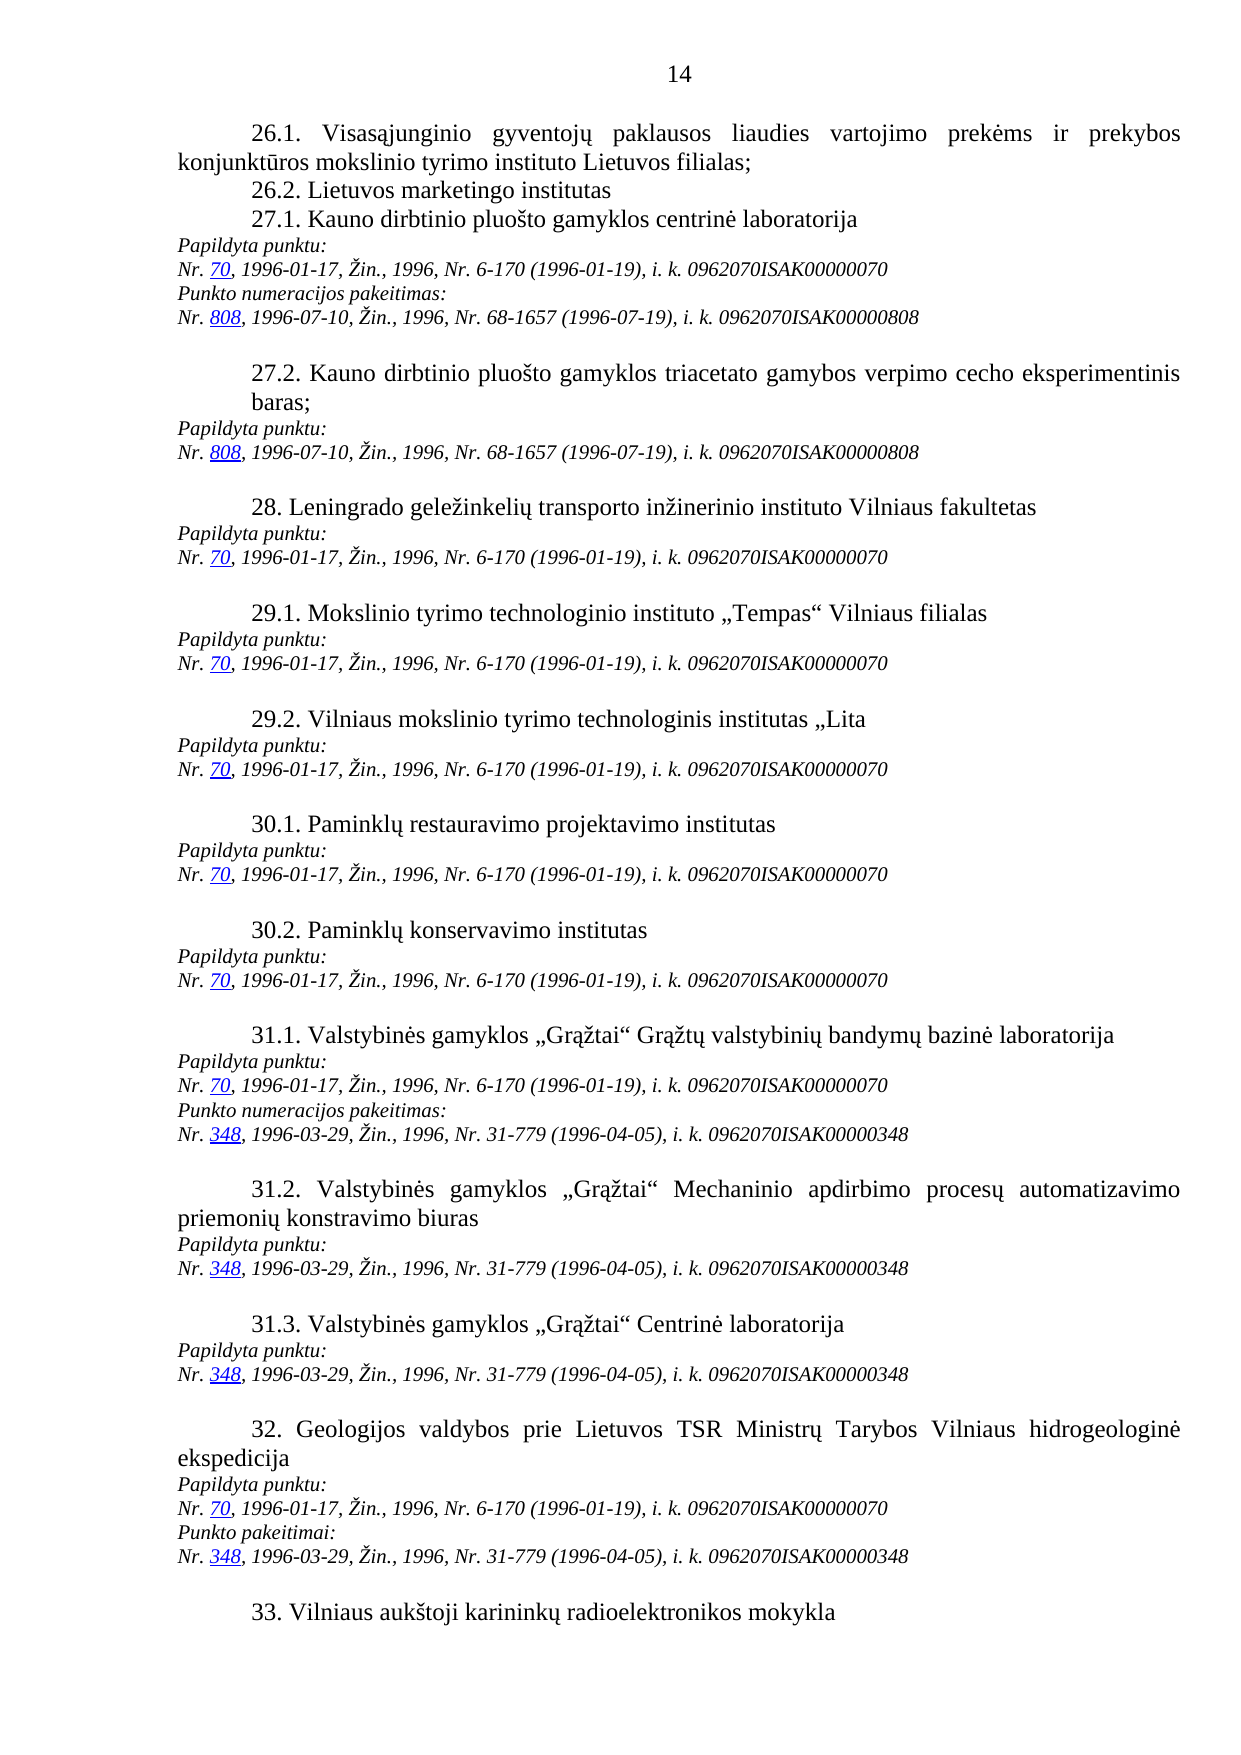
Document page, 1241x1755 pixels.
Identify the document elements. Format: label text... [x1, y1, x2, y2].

text 30.1. Paminklų restauravimo projektavimo institutas [177, 809, 1181, 838]
text 31.2. Valstybinės gamyklos „Grąžtai“ Mechaninio apdirbimo procesų automatizavimo priemonių konstravimo biuras [177, 1174, 1181, 1232]
text Papildyta punktu: [177, 416, 1181, 440]
text 31.1. Valstybinės gamyklos „Grąžtai“ Grąžtų valstybinių bandymų bazinė laboratorija [177, 1021, 1181, 1049]
text Nr. 70, 1996-01-17, Žin., 1996, Nr. 6-170 (1996-01-19), i. k. 0962070ISAK00000070 [177, 968, 1181, 992]
text Papildyta punktu: [177, 1049, 1181, 1073]
text Papildyta punktu: [177, 838, 1181, 862]
text 26.1. Visasąjunginio gyventojų paklausos liaudies vartojimo prekėms ir prekybos konjunktūros mokslinio tyrimo instituto Lietuvos filialas; [177, 118, 1181, 176]
text Nr. 808, 1996-07-10, Žin., 1996, Nr. 68-1657 (1996-07-19), i. k. 0962070ISAK00000808 [177, 305, 1181, 329]
text 27.2. Kauno dirbtinio pluošto gamyklos triacetato gamybos verpimo cecho eksperimentinis baras; [251, 358, 1181, 416]
text Papildyta punktu: [177, 521, 1181, 545]
text Punkto numeracijos pakeitimas: [177, 1097, 1181, 1122]
text Papildyta punktu: [177, 944, 1181, 968]
text Nr. 70, 1996-01-17, Žin., 1996, Nr. 6-170 (1996-01-19), i. k. 0962070ISAK00000070 [177, 862, 1181, 886]
text Papildyta punktu: [177, 627, 1181, 651]
text Papildyta punktu: [177, 732, 1181, 757]
text 32. Geologijos valdybos prie Lietuvos TSR Ministrų Tarybos Vilniaus hidrogeologinė ekspedicija [177, 1414, 1181, 1472]
text 29.2. Vilniaus mokslinio tyrimo technologinis institutas „Lita [177, 704, 1181, 732]
text Nr. 808, 1996-07-10, Žin., 1996, Nr. 68-1657 (1996-07-19), i. k. 0962070ISAK00000808 [177, 440, 1181, 464]
text Nr. 348, 1996-03-29, Žin., 1996, Nr. 31-779 (1996-04-05), i. k. 0962070ISAK00000348 [177, 1122, 1181, 1146]
text Nr. 70, 1996-01-17, Žin., 1996, Nr. 6-170 (1996-01-19), i. k. 0962070ISAK00000070 [177, 545, 1181, 569]
text 29.1. Mokslinio tyrimo technologinio instituto „Tempas“ Vilniaus filialas [177, 598, 1181, 627]
text Nr. 348, 1996-03-29, Žin., 1996, Nr. 31-779 (1996-04-05), i. k. 0962070ISAK00000348 [177, 1544, 1181, 1568]
text Nr. 348, 1996-03-29, Žin., 1996, Nr. 31-779 (1996-04-05), i. k. 0962070ISAK00000348 [177, 1362, 1181, 1386]
text Nr. 70, 1996-01-17, Žin., 1996, Nr. 6-170 (1996-01-19), i. k. 0962070ISAK00000070 [177, 757, 1181, 781]
text Papildyta punktu: [177, 233, 1181, 257]
text 27.1. Kauno dirbtinio pluošto gamyklos centrinė laboratorija [177, 204, 1181, 233]
text 30.2. Paminklų konservavimo institutas [177, 915, 1181, 944]
text 28. Leningrado geležinkelių transporto inžinerinio instituto Vilniaus fakultetas [177, 492, 1181, 521]
text Punkto numeracijos pakeitimas: [177, 281, 1181, 305]
text Nr. 348, 1996-03-29, Žin., 1996, Nr. 31-779 (1996-04-05), i. k. 0962070ISAK00000348 [177, 1256, 1181, 1280]
text Papildyta punktu: [177, 1472, 1181, 1496]
text 26.2. Lietuvos marketingo institutas [177, 176, 1181, 204]
text 31.3. Valstybinės gamyklos „Grąžtai“ Centrinė laboratorija [177, 1309, 1181, 1337]
text Nr. 70, 1996-01-17, Žin., 1996, Nr. 6-170 (1996-01-19), i. k. 0962070ISAK00000070 [177, 257, 1181, 281]
text Punkto pakeitimai: [177, 1520, 1181, 1544]
text Nr. 70, 1996-01-17, Žin., 1996, Nr. 6-170 (1996-01-19), i. k. 0962070ISAK00000070 [177, 651, 1181, 675]
text Nr. 70, 1996-01-17, Žin., 1996, Nr. 6-170 (1996-01-19), i. k. 0962070ISAK00000070 [177, 1496, 1181, 1520]
text 33. Vilniaus aukštoji karininkų radioelektronikos mokykla [177, 1597, 1181, 1626]
text Papildyta punktu: [177, 1337, 1181, 1362]
text Papildyta punktu: [177, 1232, 1181, 1256]
text Nr. 70, 1996-01-17, Žin., 1996, Nr. 6-170 (1996-01-19), i. k. 0962070ISAK00000070 [177, 1073, 1181, 1097]
